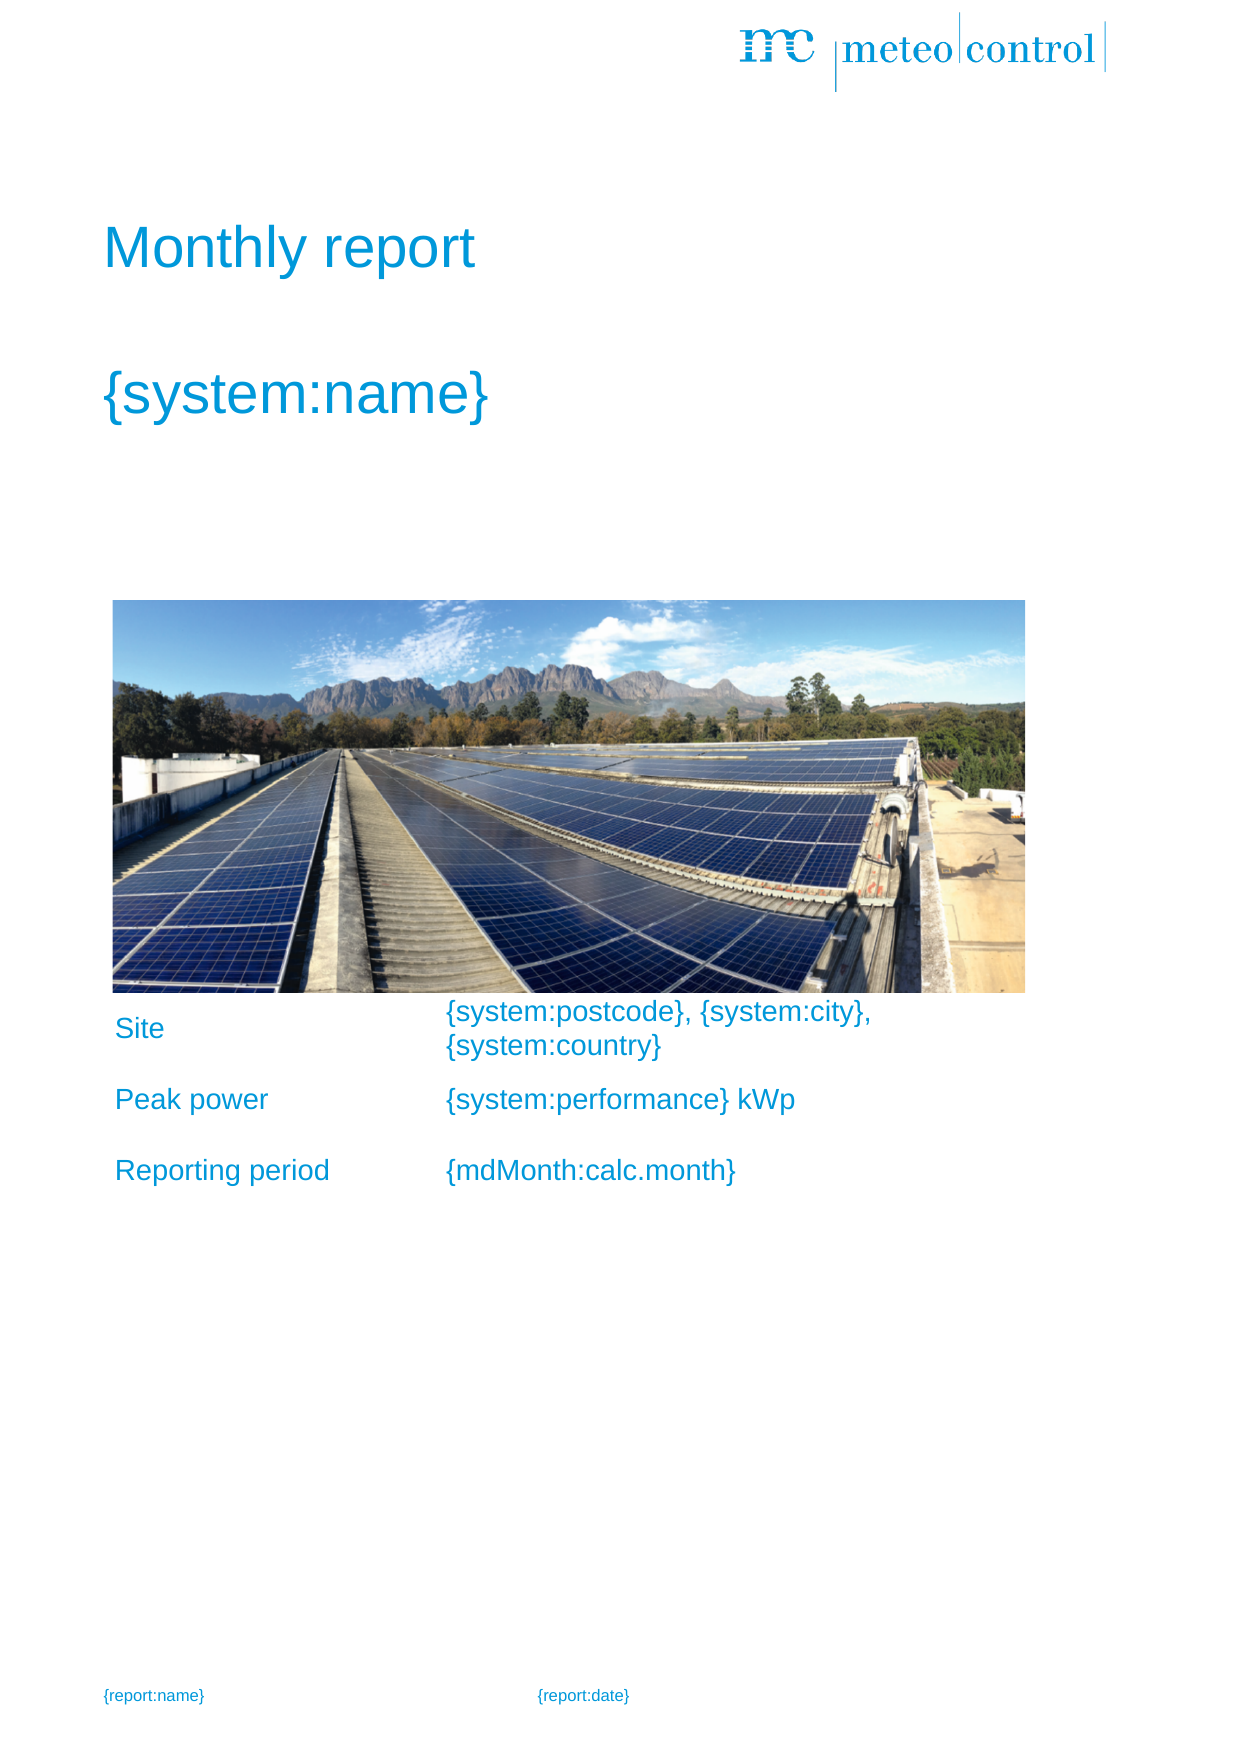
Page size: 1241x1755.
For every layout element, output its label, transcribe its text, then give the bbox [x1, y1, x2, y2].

table_cell {system:performance} kWp [435, 1063, 1032, 1134]
picture [720, 0, 1125, 105]
table_cell {mdMonth:calc.month} [435, 1134, 1032, 1205]
picture [112, 600, 1025, 993]
table_cell Reporting period [103, 1134, 434, 1205]
table_cell Peak power [103, 1063, 434, 1134]
table_header Site [103, 992, 434, 1063]
table_header {system:postcode}, {system:city}, {system:country} [435, 992, 1032, 1063]
text Monthly report [103, 212, 1063, 279]
text {system:name} [103, 359, 1063, 426]
